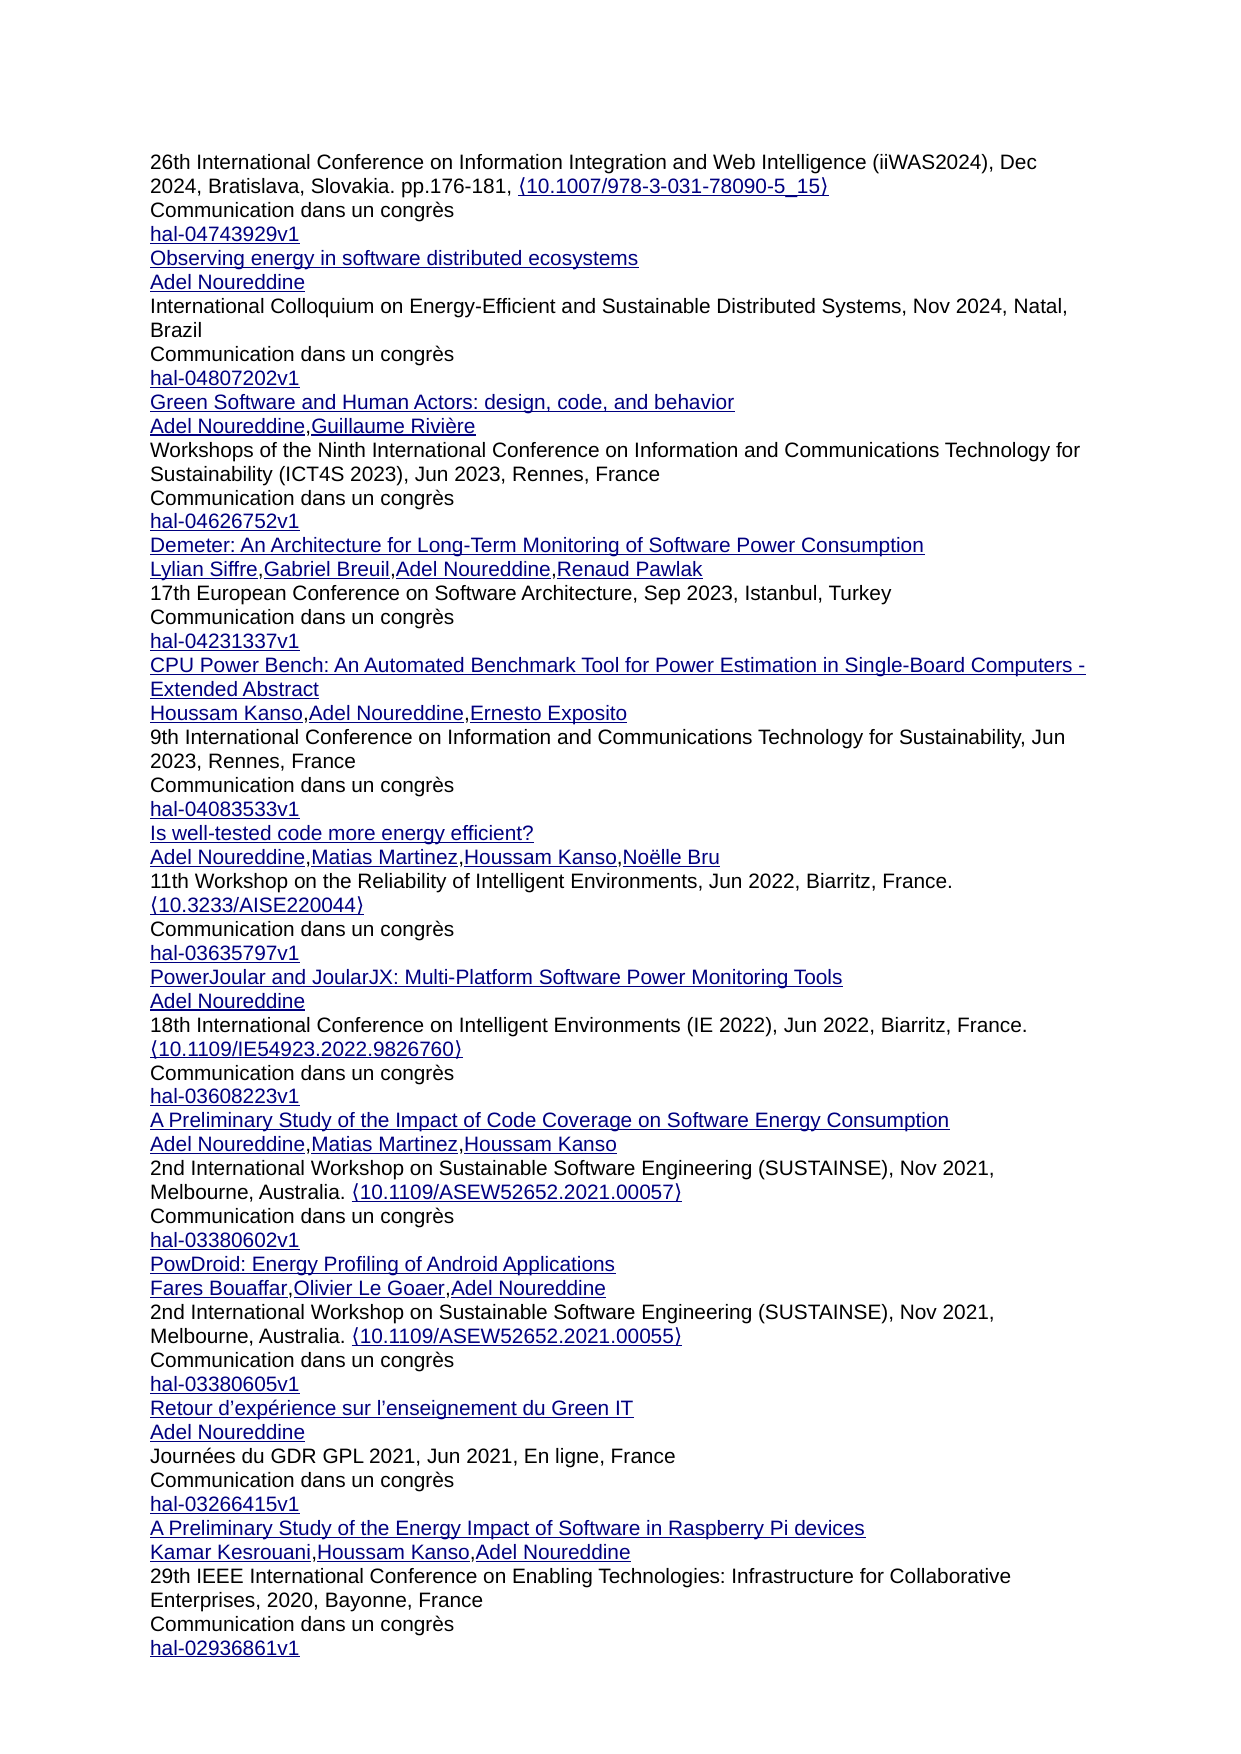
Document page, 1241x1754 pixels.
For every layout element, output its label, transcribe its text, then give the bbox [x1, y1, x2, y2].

table_cell 26th International Conference on Information Integration and Web Intelligence (iiWAS2024), Dec 2024, Bratislava, Slovakia. pp.176-181, ⟨10.1007/978-3-031-78090-5_15⟩ Communication dans un congrès hal-04743929v1 [150, 150, 1090, 246]
table_cell PowDroid: Energy Profiling of Android Applications Fares Bouaffar,Olivier Le Goaer,Adel Noureddine 2nd International Workshop on Sustainable Software Engineering (SUSTAINSE), Nov 2021, Melbourne, Australia. ⟨10.1109/ASEW52652.2021.00055⟩ Communication dans un congrès hal-03380605v1 [150, 1252, 1090, 1396]
table_cell A Preliminary Study of the Energy Impact of Software in Raspberry Pi devices Kamar Kesrouani,Houssam Kanso,Adel Noureddine 29th IEEE International Conference on Enabling Technologies: Infrastructure for Collaborative Enterprises, 2020, Bayonne, France Communication dans un congrès hal-02936861v1 [150, 1516, 1090, 1659]
table_cell A Preliminary Study of the Impact of Code Coverage on Software Energy Consumption Adel Noureddine,Matias Martinez,Houssam Kanso 2nd International Workshop on Sustainable Software Engineering (SUSTAINSE), Nov 2021, Melbourne, Australia. ⟨10.1109/ASEW52652.2021.00057⟩ Communication dans un congrès hal-03380602v1 [150, 1108, 1090, 1252]
table_cell Demeter: An Architecture for Long-Term Monitoring of Software Power Consumption Lylian Siffre,Gabriel Breuil,Adel Noureddine,Renaud Pawlak 17th European Conference on Software Architecture, Sep 2023, Istanbul, Turkey Communication dans un congrès hal-04231337v1 [150, 533, 1090, 653]
table_cell Green Software and Human Actors: design, code, and behavior Adel Noureddine,Guillaume Rivière Workshops of the Ninth International Conference on Information and Communications Technology for Sustainability (ICT4S 2023), Jun 2023, Rennes, France Communication dans un congrès hal-04626752v1 [150, 390, 1090, 533]
table_cell CPU Power Bench: An Automated Benchmark Tool for Power Estimation in Single-Board Computers - Extended Abstract Houssam Kanso,Adel Noureddine,Ernesto Exposito 9th International Conference on Information and Communications Technology for Sustainability, Jun 2023, Rennes, France Communication dans un congrès hal-04083533v1 [150, 653, 1090, 821]
table_cell PowerJoular and JoularJX: Multi-Platform Software Power Monitoring Tools Adel Noureddine 18th International Conference on Intelligent Environments (IE 2022), Jun 2022, Biarritz, France. ⟨10.1109/IE54923.2022.9826760⟩ Communication dans un congrès hal-03608223v1 [150, 965, 1090, 1108]
table_cell Retour d’expérience sur l’enseignement du Green IT Adel Noureddine Journées du GDR GPL 2021, Jun 2021, En ligne, France Communication dans un congrès hal-03266415v1 [150, 1396, 1090, 1516]
table_cell Is well-tested code more energy efficient? Adel Noureddine,Matias Martinez,Houssam Kanso,Noëlle Bru 11th Workshop on the Reliability of Intelligent Environments, Jun 2022, Biarritz, France. ⟨10.3233/AISE220044⟩ Communication dans un congrès hal-03635797v1 [150, 821, 1090, 964]
table_cell Observing energy in software distributed ecosystems Adel Noureddine International Colloquium on Energy-Efficient and Sustainable Distributed Systems, Nov 2024, Natal, Brazil Communication dans un congrès hal-04807202v1 [150, 246, 1090, 389]
